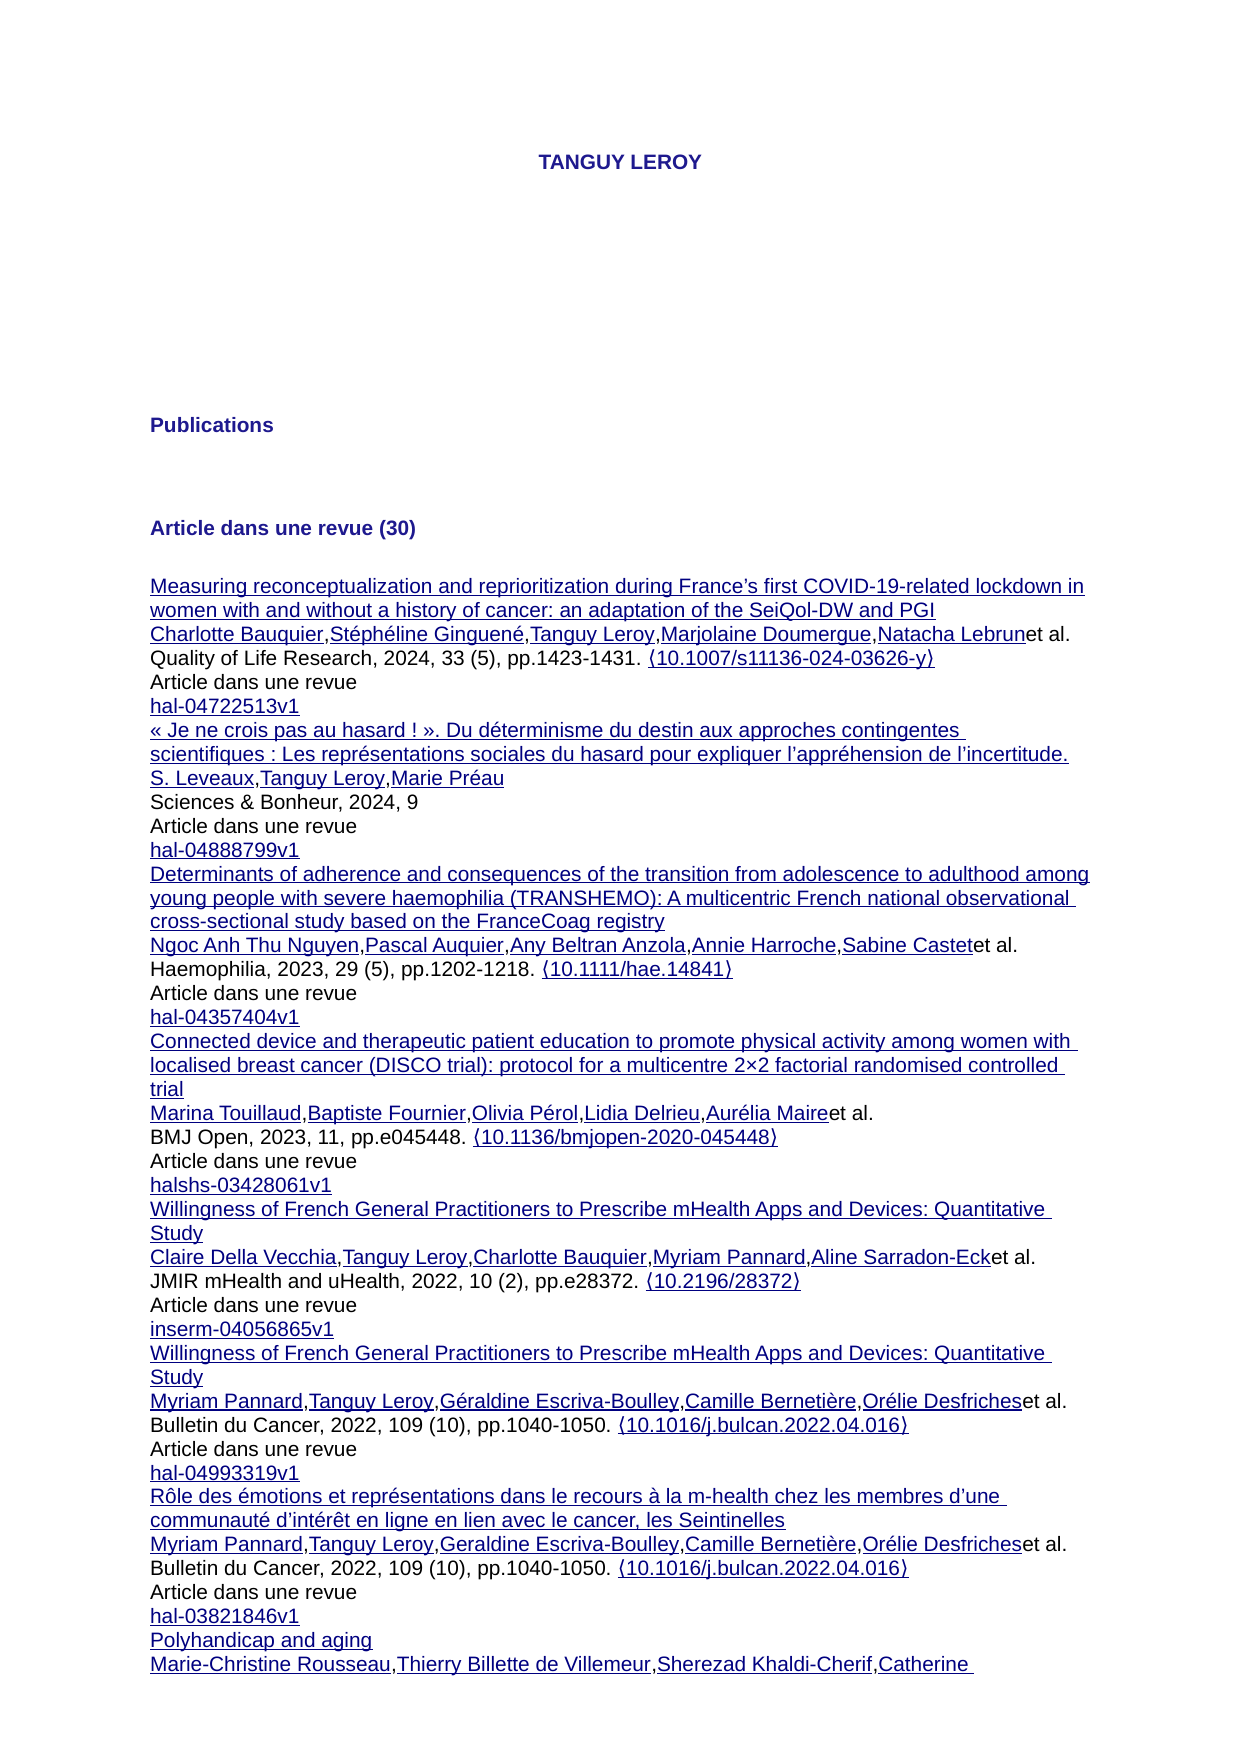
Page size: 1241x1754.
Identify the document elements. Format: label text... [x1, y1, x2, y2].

table_cell Willingness of French General Practitioners to Prescribe mHealth Apps and Devices: Quantitative Study Myriam Pannard,Tanguy Leroy,Géraldine Escriva-Boulley,Camille Bernetière,Orélie Desfricheset al. Bulletin du Cancer, 2022, 109 (10), pp.1040-1050. ⟨10.1016/j.bulcan.2022.04.016⟩ Article dans une revue hal-04993319v1 [150, 1341, 1090, 1484]
subtitle Article dans une revue (30) [150, 516, 1090, 539]
subtitle Publications [150, 412, 1090, 436]
table_cell Rôle des émotions et représentations dans le recours à la m-health chez les membres d’une communauté d’intérêt en ligne en lien avec le cancer, les Seintinelles Myriam Pannard,Tanguy Leroy,Geraldine Escriva-Boulley,Camille Bernetière,Orélie Desfricheset al. Bulletin du Cancer, 2022, 109 (10), pp.1040-1050. ⟨10.1016/j.bulcan.2022.04.016⟩ Article dans une revue hal-03821846v1 [150, 1484, 1090, 1628]
subtitle TANGUY LEROY [150, 150, 1090, 174]
table_cell young people with severe haemophilia (TRANSHEMO): A multicentric French national observational cross‐sectional study based on the FranceCoag registry Ngoc Anh Thu Nguyen,Pascal Auquier,Any Beltran Anzola,Annie Harroche,Sabine Castetet al. Haemophilia, 2023, 29 (5), pp.1202-1218. ⟨10.1111/hae.14841⟩ Article dans une revue hal-04357404v1 [150, 883, 1090, 1029]
table_cell Willingness of French General Practitioners to Prescribe mHealth Apps and Devices: Quantitative Study Claire Della Vecchia,Tanguy Leroy,Charlotte Bauquier,Myriam Pannard,Aline Sarradon-Ecket al. JMIR mHealth and uHealth, 2022, 10 (2), pp.e28372. ⟨10.2196/28372⟩ Article dans une revue inserm-04056865v1 [150, 1197, 1090, 1341]
table_cell Determinants of adherence and consequences of the transition from adolescence to adulthood among [150, 861, 1090, 882]
table_cell « Je ne crois pas au hasard ! ». Du déterminisme du destin aux approches contingentes scientifiques : Les représentations sociales du hasard pour expliquer l’appréhension de l’incertitude. S. Leveaux,Tanguy Leroy,Marie Préau Sciences & Bonheur, 2024, 9 Article dans une revue hal-04888799v1 [150, 718, 1090, 861]
table_cell Polyhandicap and aging Marie-Christine Rousseau,Thierry Billette de Villemeur,Sherezad Khaldi-Cherif,Catherine [150, 1628, 1090, 1676]
table_cell Connected device and therapeutic patient education to promote physical activity among women with localised breast cancer (DISCO trial): protocol for a multicentre 2×2 factorial randomised controlled trial Marina Touillaud,Baptiste Fournier,Olivia Pérol,Lidia Delrieu,Aurélia Maireet al. BMJ Open, 2023, 11, pp.e045448. ⟨10.1136/bmjopen-2020-045448⟩ Article dans une revue halshs-03428061v1 [150, 1029, 1090, 1197]
table_header Measuring reconceptualization and reprioritization during France’s first COVID-19-related lockdown in women with and without a history of cancer: an adaptation of the SeiQol-DW and PGI Charlotte Bauquier,Stéphéline Ginguené,Tanguy Leroy,Marjolaine Doumergue,Natacha Lebrunet al. Quality of Life Research, 2024, 33 (5), pp.1423-1431. ⟨10.1007/s11136-024-03626-y⟩ Article dans une revue hal-04722513v1 [150, 574, 1090, 718]
